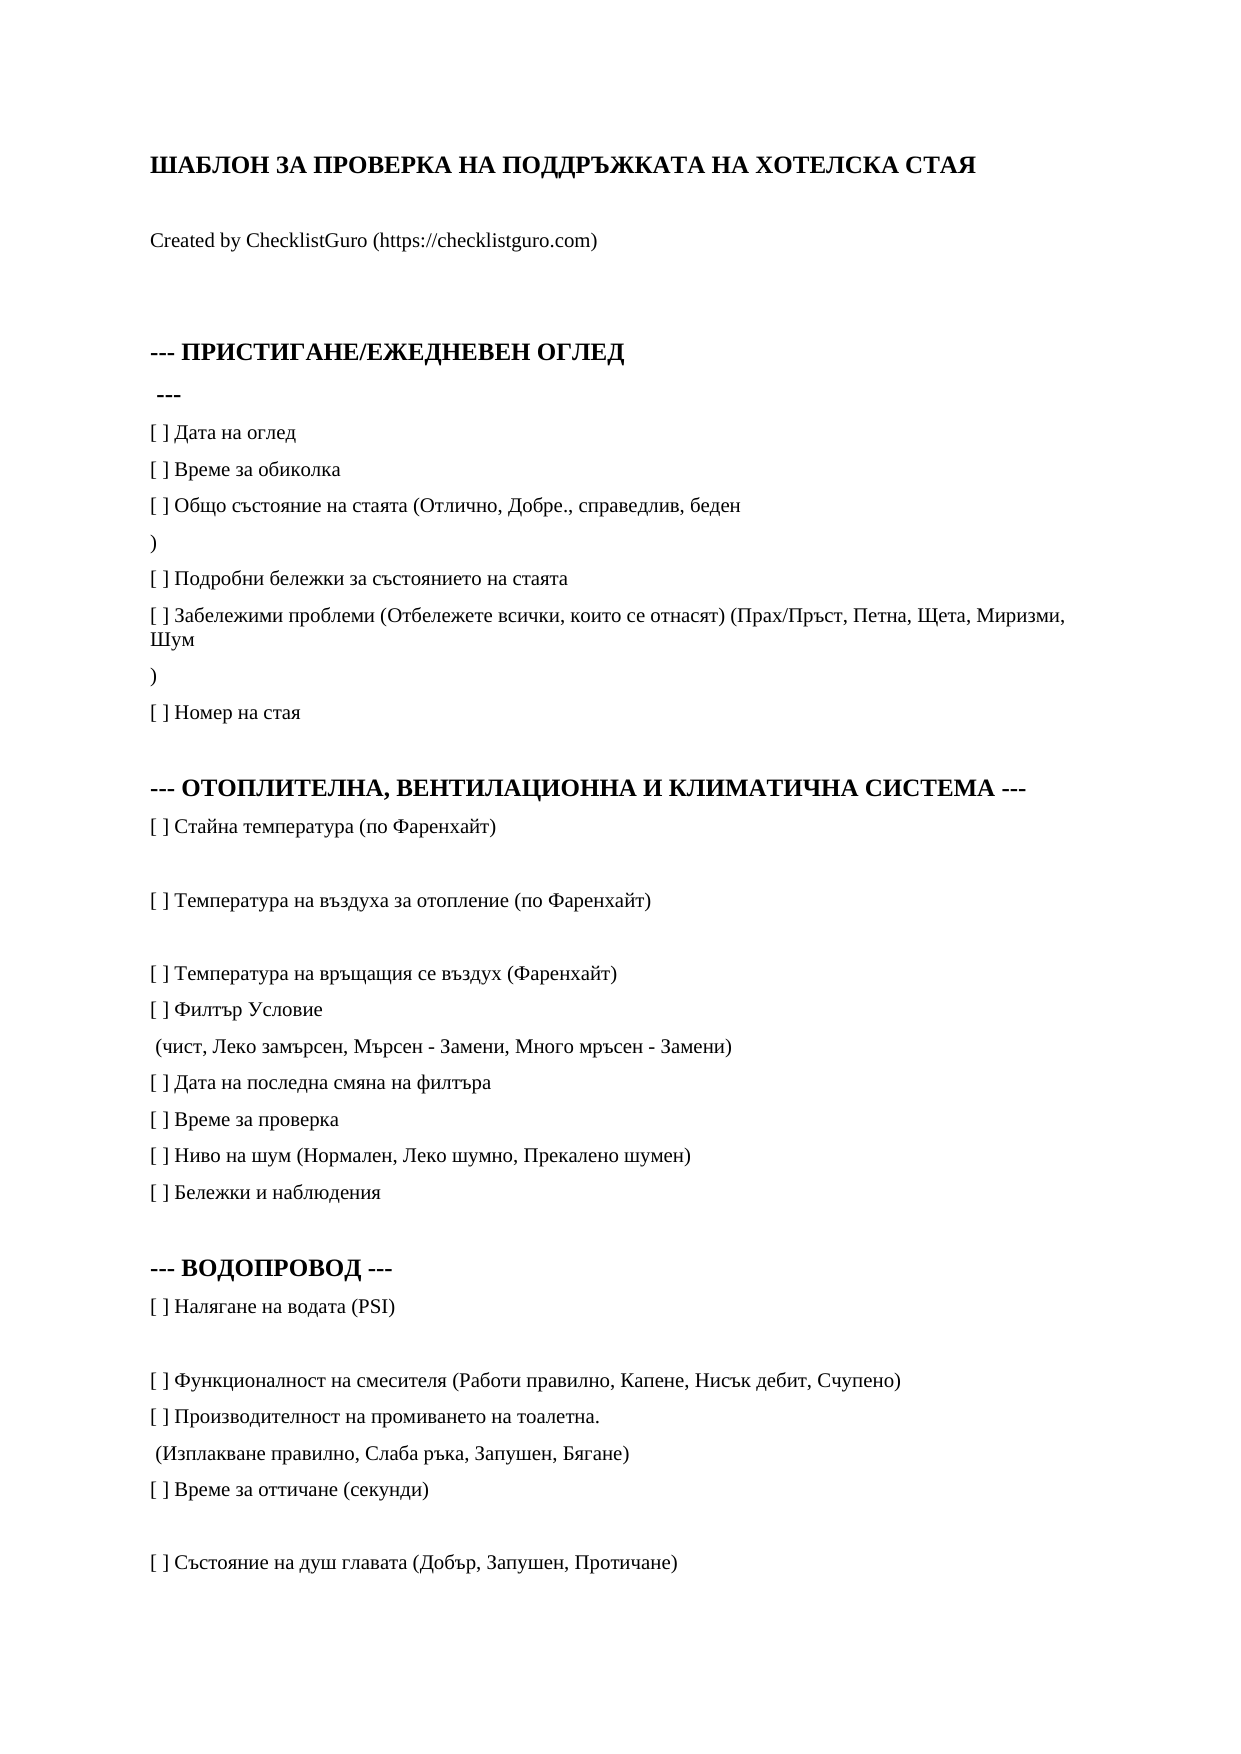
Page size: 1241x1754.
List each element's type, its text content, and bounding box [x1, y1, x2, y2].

text [ ] Производителност на промиването на тоалетна. [150, 1404, 1090, 1428]
text [ ] Ниво на шум (Нормален, Леко шумно, Прекалено шумен) [150, 1143, 1090, 1167]
text --- ОТОПЛИТЕЛНА, ВЕНТИЛАЦИОННА И КЛИМАТИЧНА СИСТЕМА --- [150, 773, 1090, 802]
text [ ] Подробни бележки за състоянието на стаята [150, 566, 1090, 590]
text [ ] Забележими проблеми (Отбележете всички, които се отнасят) (Прах/Пръст, Петна, Щета, Миризми, Шум [150, 603, 1090, 651]
text [ ] Време за проверка [150, 1107, 1090, 1131]
text [ ] Налягане на водата (PSI) [150, 1294, 1090, 1318]
text [ ] Номер на стая [150, 700, 1090, 724]
text [ ] Температура на въздуха за отопление (по Фаренхайт) [150, 887, 1090, 912]
text [ ] Функционалност на смесителя (Работи правилно, Капене, Нисък дебит, Счупено) [150, 1367, 1090, 1392]
text ШАБЛОН ЗА ПРОВЕРКА НА ПОДДРЪЖКАТА НА ХОТЕЛСКА СТАЯ [150, 150, 1090, 179]
text [ ] Състояние на душ главата (Добър, Запушен, Протичане) [150, 1550, 1090, 1574]
text (Изплакване правилно, Слаба ръка, Запушен, Бягане) [150, 1441, 1090, 1465]
text --- ПРИСТИГАНЕ/ЕЖЕДНЕВЕН ОГЛЕД [150, 337, 1090, 366]
text [ ] Общо състояние на стаята (Отлично, Добре., справедлив, беден [150, 493, 1090, 517]
text --- ВОДОПРОВОД --- [150, 1253, 1090, 1282]
text [ ] Бележки и наблюдения [150, 1180, 1090, 1204]
text [ ] Време за обиколка [150, 457, 1090, 481]
text [ ] Време за оттичане (секунди) [150, 1477, 1090, 1501]
text [ ] Дата на оглед [150, 420, 1090, 444]
text ) [150, 530, 1090, 554]
text ) [150, 663, 1090, 687]
text (чист, Леко замърсен, Мърсен - Замени, Много мръсен - Замени) [150, 1034, 1090, 1058]
text Created by ChecklistGuro (https://checklistguro.com) [150, 228, 1090, 252]
text [ ] Температура на връщащия се въздух (Фаренхайт) [150, 961, 1090, 985]
text --- [150, 379, 1090, 407]
text [ ] Филтър Условие [150, 997, 1090, 1021]
text [ ] Стайна температура (по Фаренхайт) [150, 814, 1090, 838]
text [ ] Дата на последна смяна на филтъра [150, 1070, 1090, 1094]
